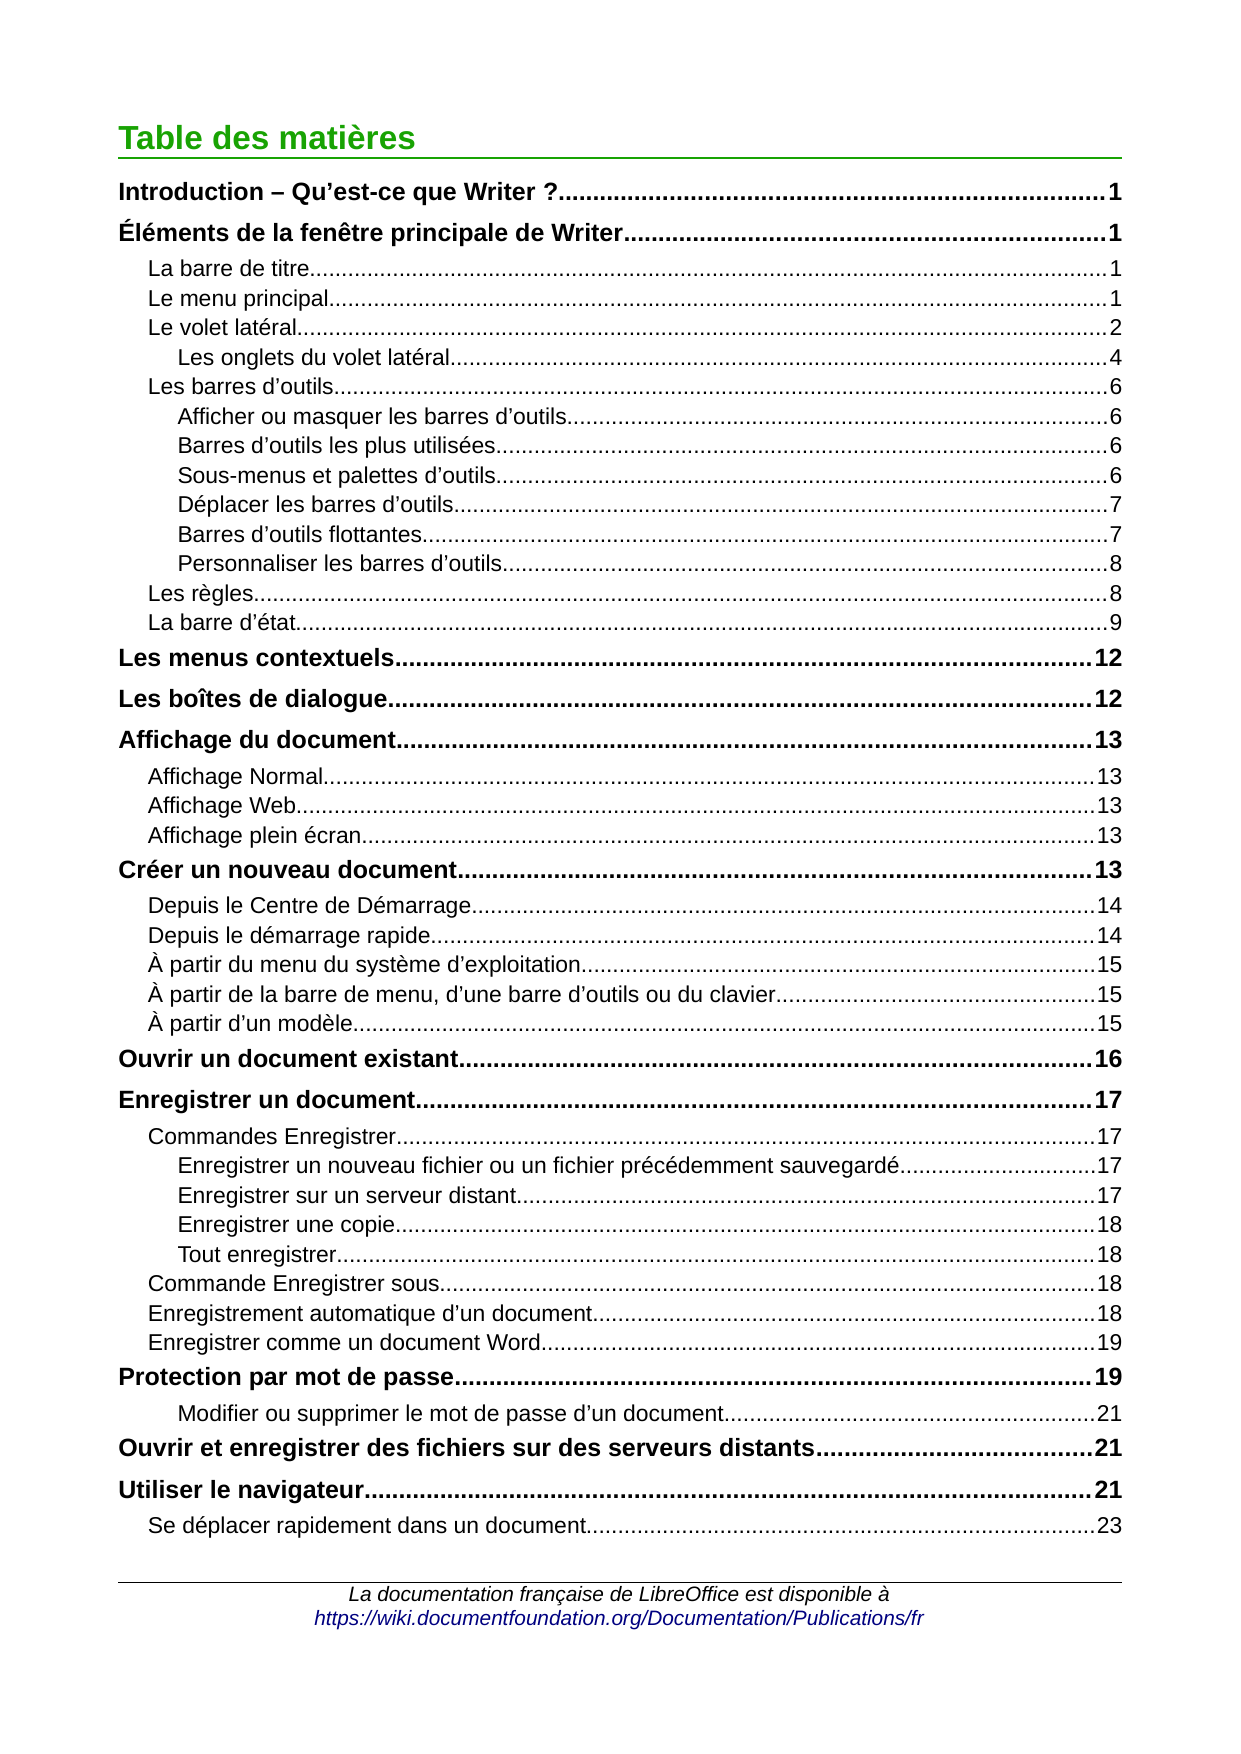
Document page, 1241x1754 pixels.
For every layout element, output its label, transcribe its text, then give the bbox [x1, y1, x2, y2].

text Enregistrer un document 17 [118, 1085, 1122, 1114]
text Introduction – Qu’est-ce que Writer ? 1 [118, 177, 1122, 206]
text À partir d’un modèle 15 [148, 1008, 1122, 1038]
text Depuis le Centre de Démarrage 14 [148, 890, 1122, 920]
text Commandes Enregistrer 17 [148, 1121, 1122, 1150]
text Modifier ou supprimer le mot de passe d’un document 21 [177, 1398, 1122, 1427]
text Enregistrer sur un serveur distant 17 [177, 1179, 1122, 1209]
text Ouvrir un document existant 16 [118, 1044, 1122, 1073]
text Enregistrer comme un document Word 19 [148, 1327, 1122, 1356]
text Enregistrement automatique d’un document 18 [148, 1297, 1122, 1327]
text Enregistrer une copie 18 [177, 1209, 1122, 1238]
text Protection par mot de passe 19 [118, 1362, 1122, 1392]
text À partir de la barre de menu, d’une barre d’outils ou du clavier 15 [148, 979, 1122, 1008]
text Affichage Web 13 [148, 790, 1122, 819]
text Les barres d’outils 6 [148, 371, 1122, 401]
text Les onglets du volet latéral 4 [177, 342, 1122, 371]
text Affichage du document 13 [118, 725, 1122, 755]
text Enregistrer un nouveau fichier ou un fichier précédemment sauvegardé 17 [177, 1150, 1122, 1179]
text Barres d’outils flottantes 7 [177, 519, 1122, 548]
text Éléments de la fenêtre principale de Writer 1 [118, 218, 1122, 247]
text Se déplacer rapidement dans un document 23 [148, 1510, 1122, 1539]
text Barres d’outils les plus utilisées 6 [177, 430, 1122, 460]
text Sous-menus et palettes d’outils 6 [177, 460, 1122, 489]
text Commande Enregistrer sous 18 [148, 1268, 1122, 1297]
text Les règles 8 [148, 578, 1122, 607]
text Le volet latéral 2 [148, 312, 1122, 342]
text Les boîtes de dialogue 12 [118, 684, 1122, 713]
text Les menus contextuels 12 [118, 642, 1122, 672]
subtitle Table des matières [118, 118, 1122, 157]
text Depuis le démarrage rapide 14 [148, 920, 1122, 949]
text La barre d’état 9 [148, 607, 1122, 637]
text Afficher ou masquer les barres d’outils 6 [177, 401, 1122, 430]
text La barre de titre 1 [148, 253, 1122, 283]
text Utiliser le navigateur 21 [118, 1474, 1122, 1504]
text Personnaliser les barres d’outils 8 [177, 548, 1122, 578]
text À partir du menu du système d’exploitation 15 [148, 949, 1122, 979]
text Tout enregistrer 18 [177, 1238, 1122, 1268]
text Créer un nouveau document 13 [118, 855, 1122, 884]
text Ouvrir et enregistrer des fichiers sur des serveurs distants 21 [118, 1433, 1122, 1463]
text Affichage plein écran 13 [148, 819, 1122, 849]
text Le menu principal 1 [148, 283, 1122, 312]
text Affichage Normal 13 [148, 761, 1122, 790]
text Déplacer les barres d’outils 7 [177, 489, 1122, 519]
